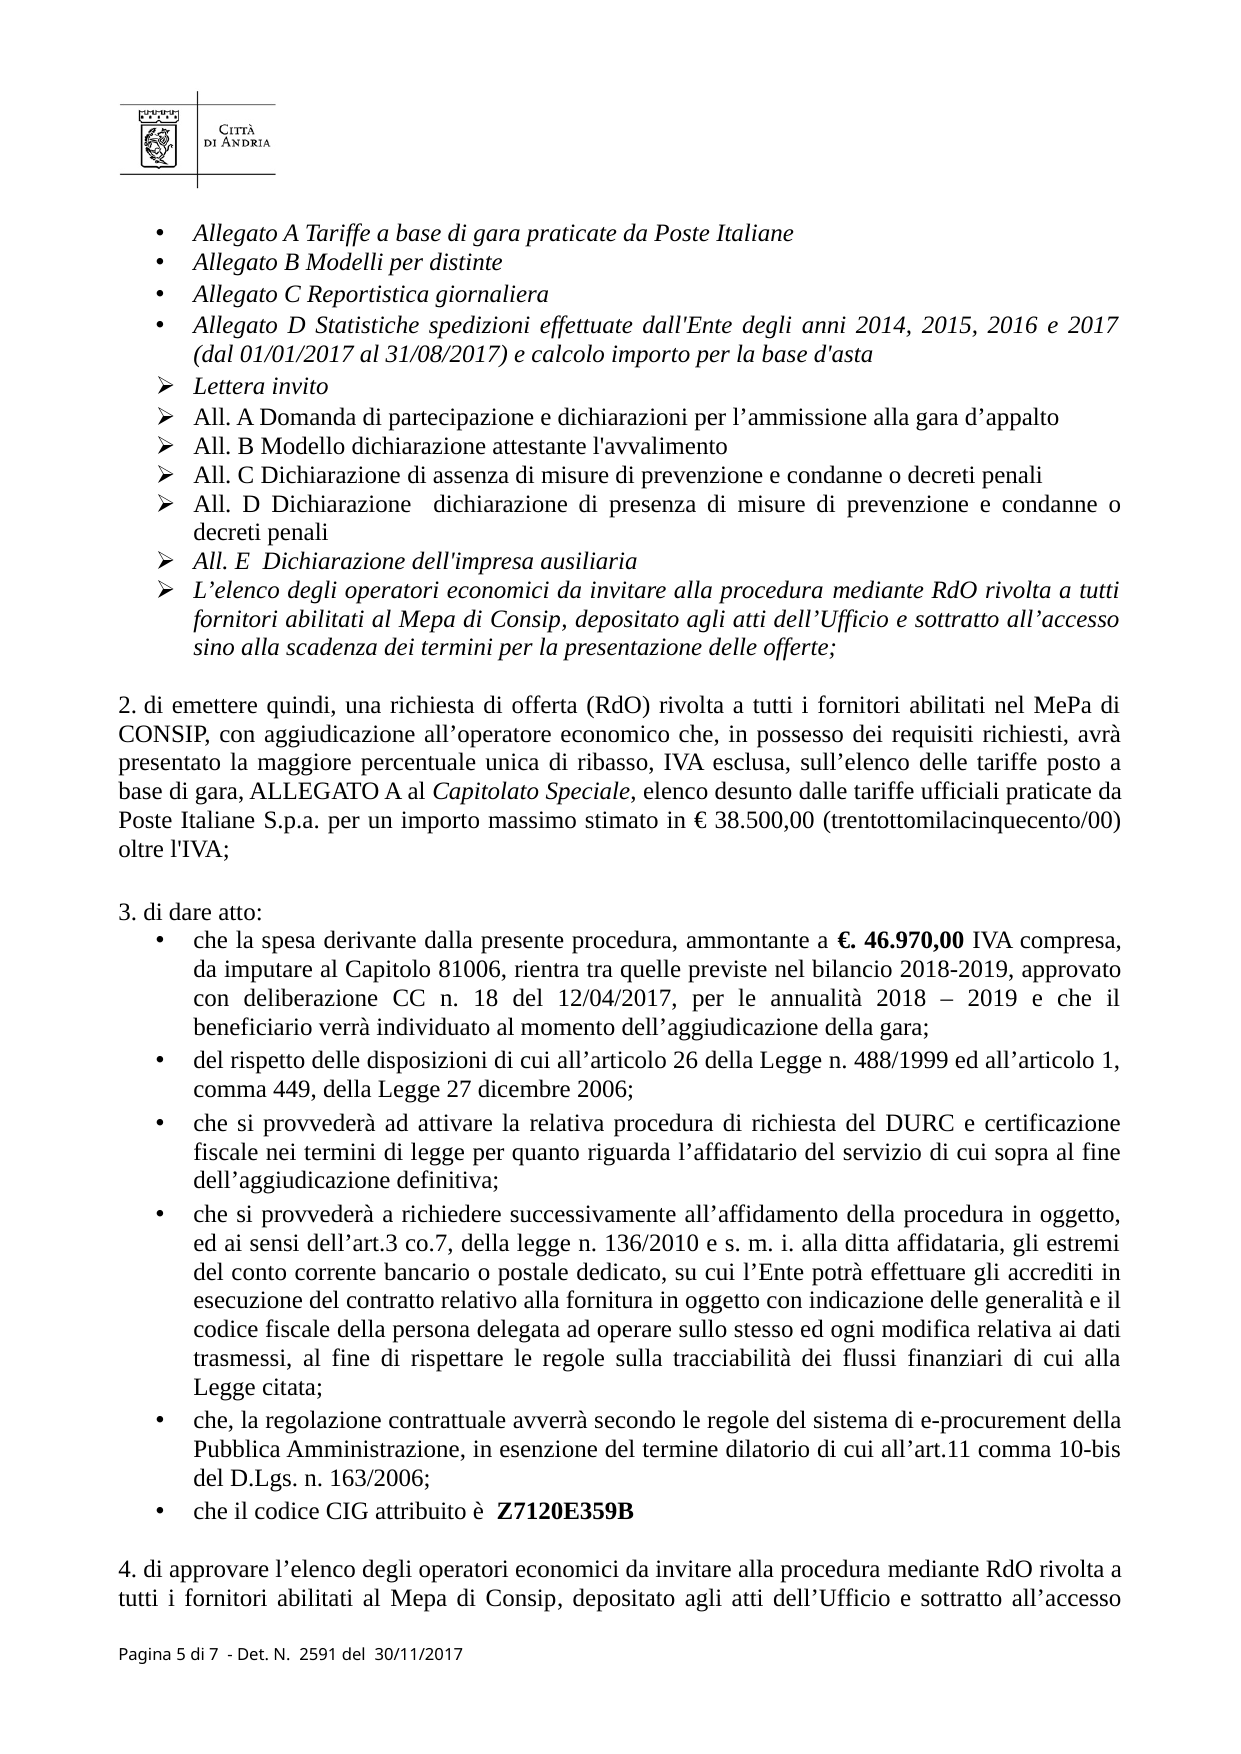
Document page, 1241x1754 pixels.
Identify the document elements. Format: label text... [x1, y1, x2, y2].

list All. C Dichiarazione di assenza di misure di prevenzione e condanne o decreti penali [156, 460, 1122, 489]
list Allegato D Statistiche spedizioni effettuate dall'Ente degli anni 2014, 2015, 2016 e 2017 (dal 01/01/2017 al 31/08/2017) e calcolo importo per la base d'asta [156, 311, 1122, 368]
list Allegato C Reportistica giornaliera [156, 279, 1122, 308]
list L’elenco degli operatori economici da invitare alla procedura mediante RdO rivolta a tutti fornitori abilitati al Mepa di Consip, depositato agli atti dell’Ufficio e sottratto all’accesso sino alla scadenza dei termini per la presentazione delle offerte; [156, 575, 1122, 661]
list che si provvederà ad attivare la relativa procedura di richiesta del DURC e certificazione fiscale nei termini di legge per quanto riguarda l’affidatario del servizio di cui sopra al fine dell’aggiudicazione definitiva; [156, 1108, 1122, 1194]
list Allegato A Tariffe a base di gara praticate da Poste Italiane [156, 218, 1122, 247]
list Lettera invito [156, 371, 1122, 400]
list che, la regolazione contrattuale avverrà secondo le regole del sistema di e-procurement della Pubblica Amministrazione, in esenzione del termine dilatorio di cui all’art.11 comma 10-bis del D.Lgs. n. 163/2006; [156, 1405, 1122, 1491]
list del rispetto delle disposizioni di cui all’articolo 26 della Legge n. 488/1999 ed all’articolo 1, comma 449, della Legge 27 dicembre 2006; [156, 1046, 1122, 1103]
list Allegato B Modelli per distinte [156, 247, 1122, 276]
list All. D Dichiarazione dichiarazione di presenza di misure di prevenzione e condanne o decreti penali [156, 489, 1122, 546]
list 4. di approvare l’elenco degli operatori economici da invitare alla procedura mediante RdO rivolta a tutti i fornitori abilitati al Mepa di Consip, depositato agli atti dell’Ufficio e sottratto all’accesso [118, 1554, 1122, 1611]
text 3. di dare atto: [118, 897, 1122, 926]
list che il codice CIG attribuito è Z7120E359B [156, 1496, 1122, 1525]
list All. E Dichiarazione dell'impresa ausiliaria [156, 546, 1122, 575]
list All. B Modello dichiarazione attestante l'avvalimento [156, 431, 1122, 460]
list che la spesa derivante dalla presente procedura, ammontante a €. 46.970,00 IVA compresa, da imputare al Capitolo 81006, rientra tra quelle previste nel bilancio 2018-2019, approvato con deliberazione CC n. 18 del 12/04/2017, per le annualità 2018 – 2019 e che il beneficiario verrà individuato al momento dell’aggiudicazione della gara; [156, 926, 1122, 1041]
picture [118, 88, 276, 189]
list che si provvederà a richiedere successivamente all’affidamento della procedura in oggetto, ed ai sensi dell’art.3 co.7, della legge n. 136/2010 e s. m. i. alla ditta affidataria, gli estremi del conto corrente bancario o postale dedicato, su cui l’Ente potrà effettuare gli accrediti in esecuzione del contratto relativo alla fornitura in oggetto con indicazione delle generalità e il codice fiscale della persona delegata ad operare sullo stesso ed ogni modifica relativa ai dati trasmessi, al fine di rispettare le regole sulla tracciabilità dei flussi finanziari di cui alla Legge citata; [156, 1199, 1122, 1400]
list di emettere quindi, una richiesta di offerta (RdO) rivolta a tutti i fornitori abilitati nel MePa di CONSIP, con aggiudicazione all’operatore economico che, in possesso dei requisiti richiesti, avrà presentato la maggiore percentuale unica di ribasso, IVA esclusa, sull’elenco delle tariffe posto a base di gara, ALLEGATO A al Capitolato Speciale, elenco desunto dalle tariffe ufficiali praticate da Poste Italiane S.p.a. per un importo massimo stimato in € 38.500,00 (trentottomilacinquecento/00) oltre l'IVA; [118, 690, 1122, 862]
list All. A Domanda di partecipazione e dichiarazioni per l’ammissione alla gara d’appalto [156, 402, 1122, 431]
